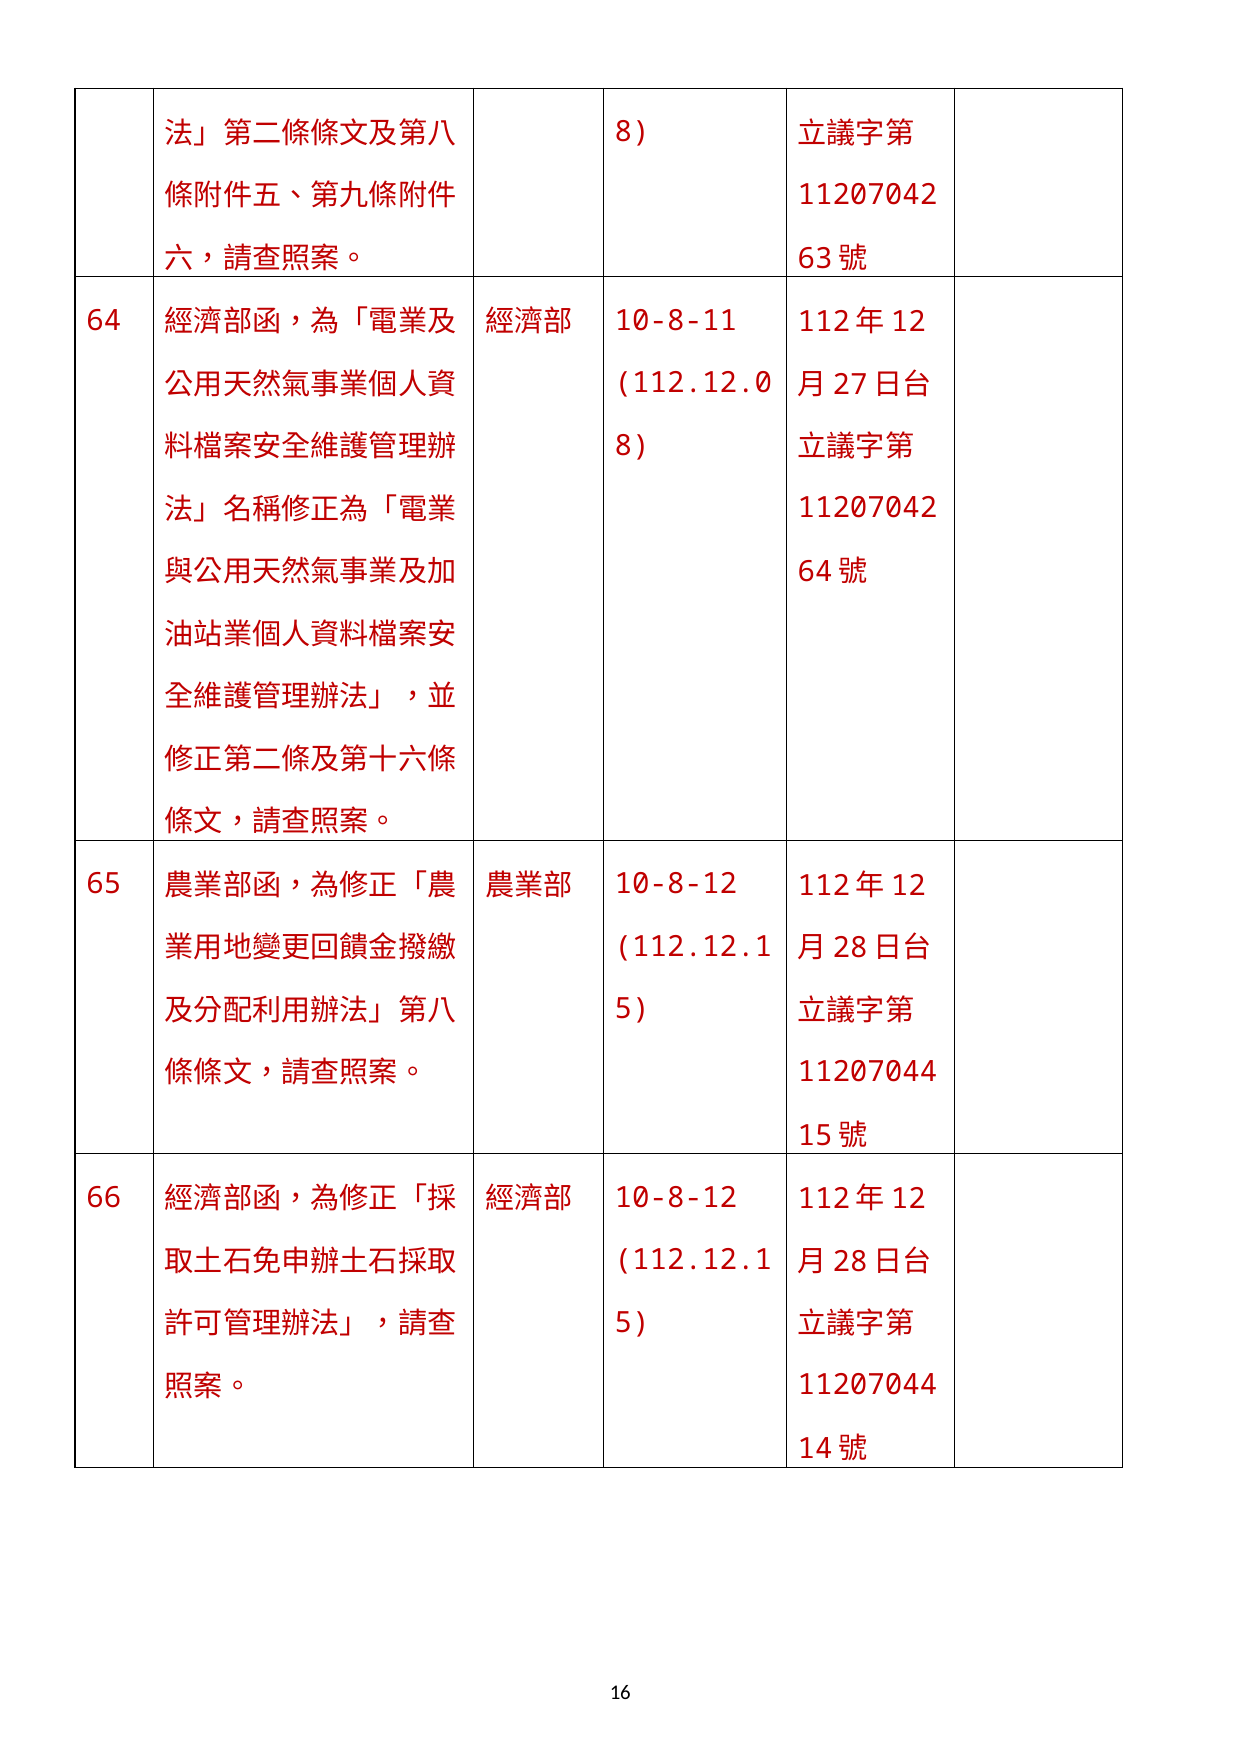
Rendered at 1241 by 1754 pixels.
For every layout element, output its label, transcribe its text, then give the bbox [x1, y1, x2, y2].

table_cell 64 [76, 277, 153, 840]
table_cell 10-8-12 (112.12.15) [604, 1154, 786, 1467]
table_cell [955, 277, 1122, 840]
table_cell 112年12月28日台立議字第1120704414號 [787, 1154, 954, 1467]
table_cell [474, 89, 603, 276]
table_cell 法」第二條條文及第八條附件五、第九條附件六，請查照案。 [154, 89, 473, 276]
table_cell 立議字第1120704263號 [787, 89, 954, 276]
table_cell 10-8-11 (112.12.08) [604, 277, 786, 840]
table_cell [955, 1154, 1122, 1467]
table_cell 經濟部函，為「電業及公用天然氣事業個人資料檔案安全維護管理辦法」名稱修正為「電業與公用天然氣事業及加油站業個人資料檔案安全維護管理辦法」，並修正第二條及第十六條條文，請查照案。 [154, 277, 473, 840]
table_cell [955, 89, 1122, 276]
table_cell 65 [76, 841, 153, 1153]
table_cell [76, 89, 153, 276]
table_cell 經濟部 [474, 277, 603, 840]
table_cell 農業部 [474, 841, 603, 1153]
table_cell 8) [604, 89, 786, 276]
table_cell 經濟部函，為修正「採取土石免申辦土石採取許可管理辦法」，請查照案。 [154, 1154, 473, 1467]
table_cell 經濟部 [474, 1154, 603, 1467]
table_cell 66 [76, 1154, 153, 1467]
table_cell 10-8-12 (112.12.15) [604, 841, 786, 1153]
table_cell [955, 841, 1122, 1153]
table_cell 112年12月27日台立議字第1120704264號 [787, 277, 954, 840]
table_cell 農業部函，為修正「農業用地變更回饋金撥繳及分配利用辦法」第八條條文，請查照案。 [154, 841, 473, 1153]
table_cell 112年12月28日台立議字第1120704415號 [787, 841, 954, 1153]
